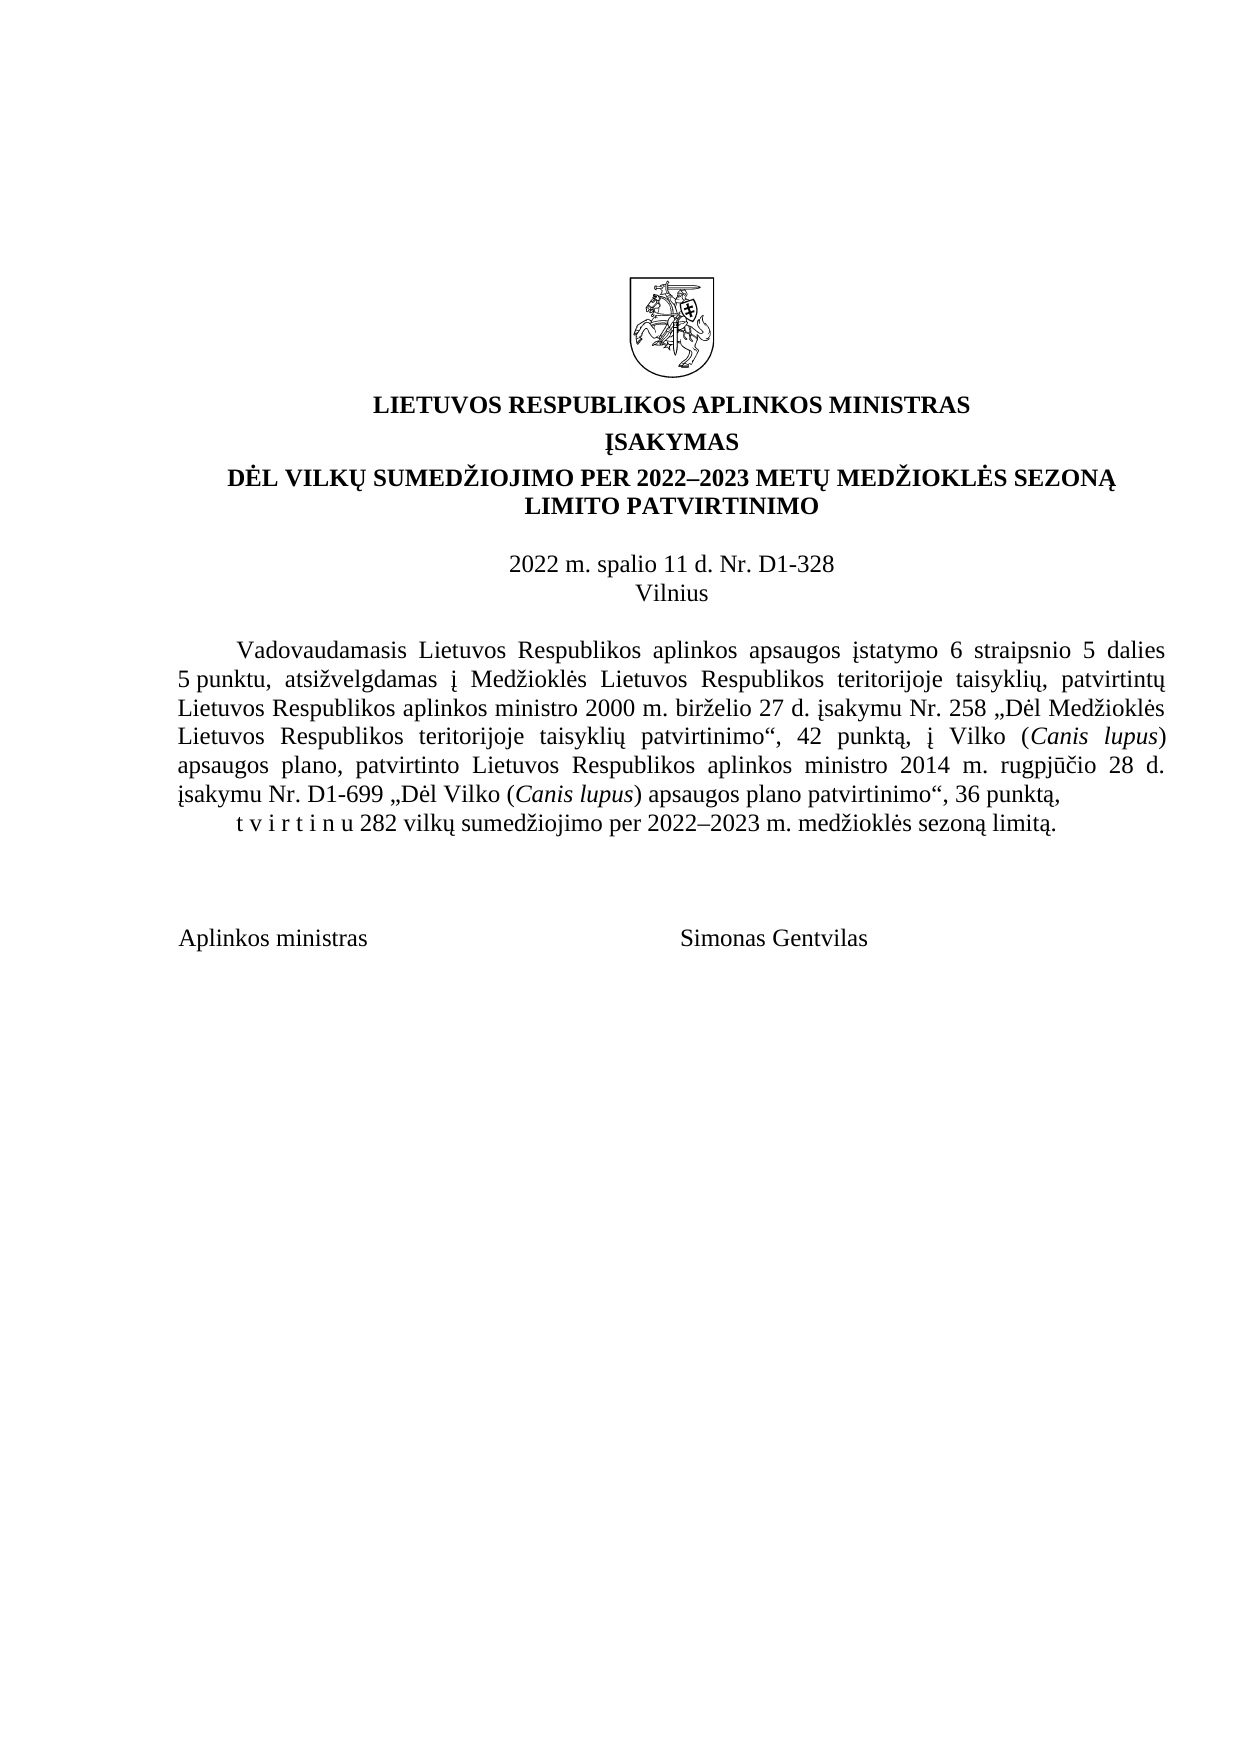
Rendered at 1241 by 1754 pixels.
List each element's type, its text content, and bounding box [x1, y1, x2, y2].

text Vilnius [177, 578, 1166, 635]
text t v i r t i n u 282 vilkų sumedžiojimo per 2022–2023 m. medžioklės sezoną limitą. [177, 808, 1166, 836]
text 2022 m. spalio 11 d. Nr. D1-328 [177, 549, 1166, 578]
text LIETUVOS RESPUBLIKOS APLINKOS MINISTRAS [177, 391, 1166, 419]
text ĮSAKYMAS [177, 427, 1166, 455]
text Aplinkos ministras Simonas Gentvilas [178, 923, 1163, 951]
text DĖL VILKŲ SUMEDŽIOJIMO PER 2022–2023 METŲ MEDŽIOKLĖS SEZONĄ LIMITO PATVIRTINIMO [177, 463, 1166, 520]
text Vadovaudamasis Lietuvos Respublikos aplinkos apsaugos įstatymo 6 straipsnio 5 dalies 5 punktu, atsižvelgdamas į Medžioklės Lietuvos Respublikos teritorijoje taisyklių, patvirtintų Lietuvos Respublikos aplinkos ministro 2000 m. birželio 27 d. įsakymu Nr. 258 „Dėl Medžioklės Lietuvos Respublikos teritorijoje taisyklių patvirtinimo“, 42 punktą, į Vilko (Canis lupus) apsaugos plano, patvirtinto Lietuvos Respublikos aplinkos ministro 2014 m. rugpjūčio 28 d. įsakymu Nr. D1-699 „Dėl Vilko (Canis lupus) apsaugos plano patvirtinimo“, 36 punktą, [177, 635, 1166, 808]
